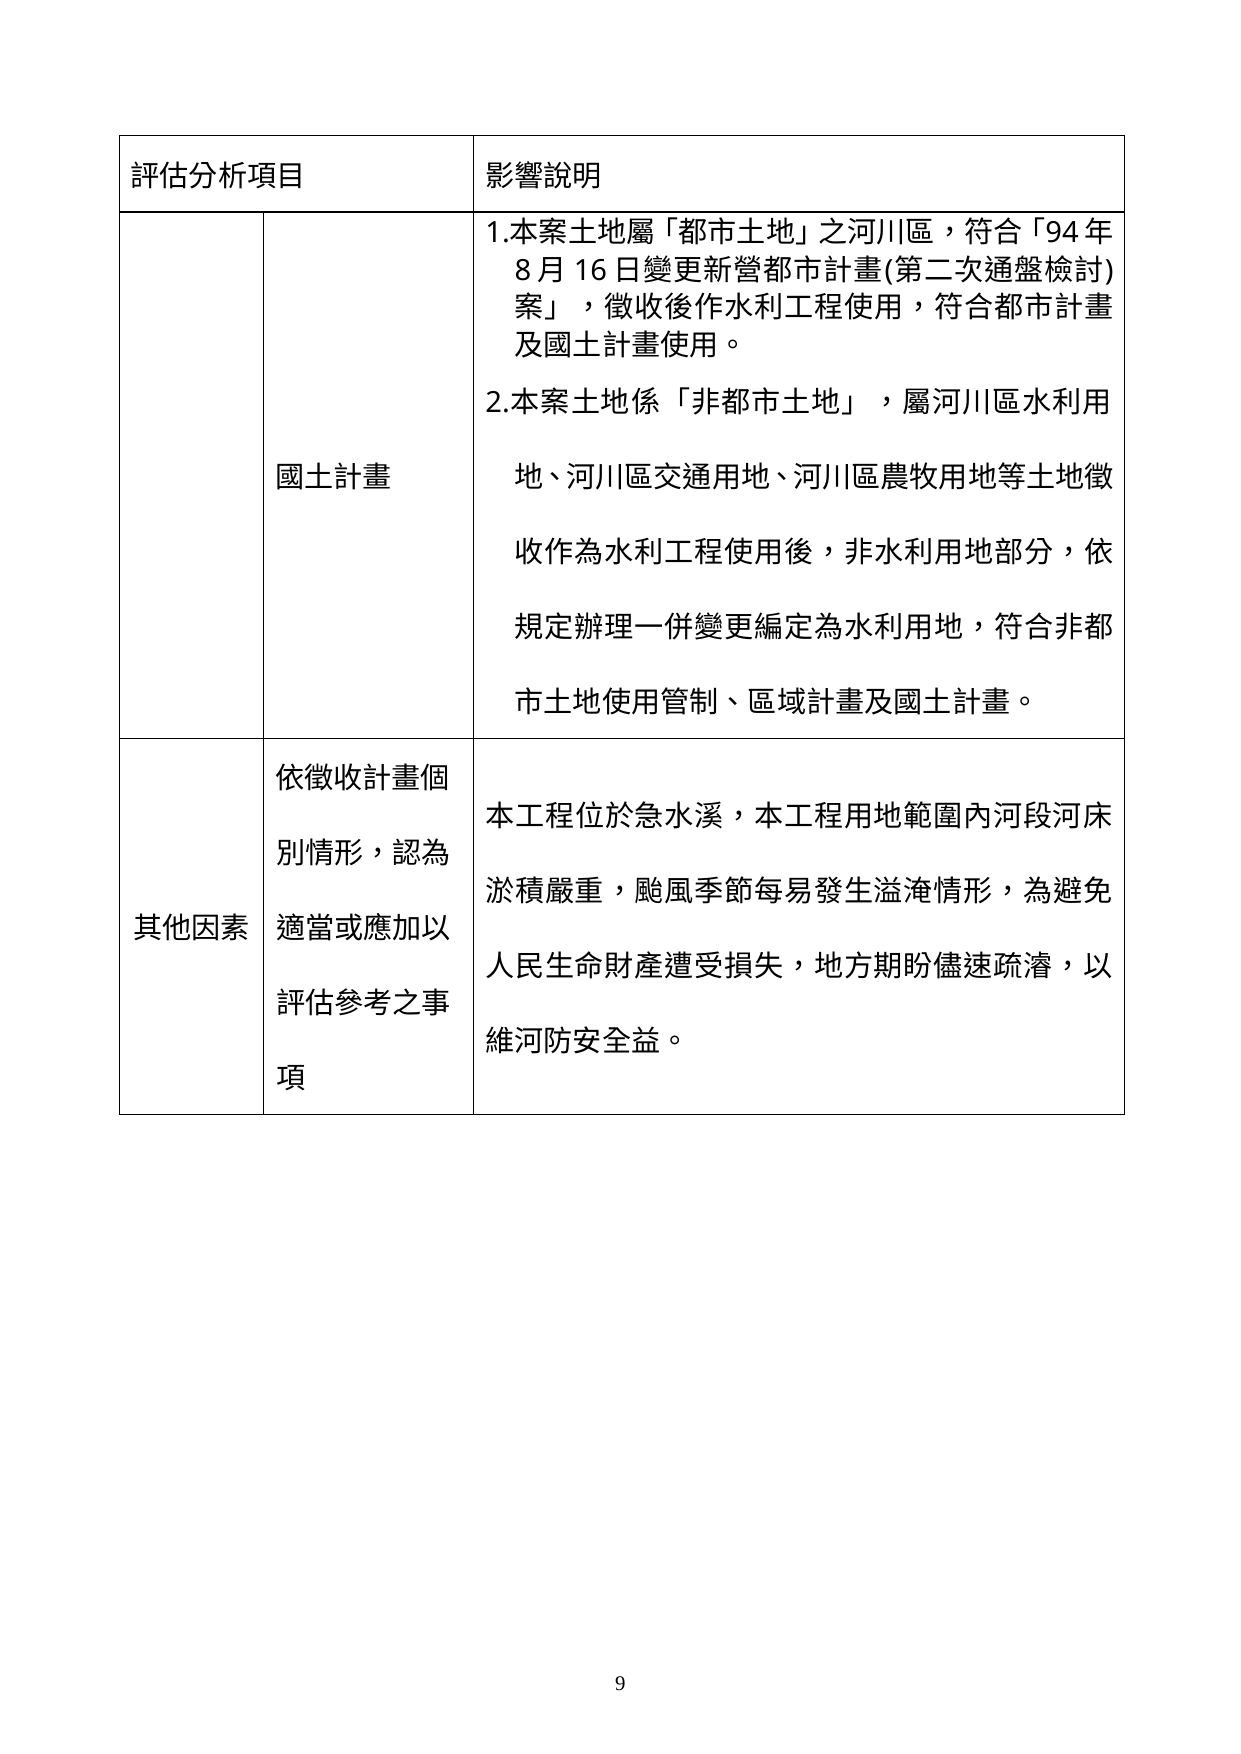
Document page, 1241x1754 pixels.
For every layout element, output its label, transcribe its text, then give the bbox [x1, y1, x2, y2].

table_cell 其他因素 [120, 739, 263, 1113]
table_header 評估分析項目 [120, 136, 473, 211]
table_cell 本工程位於急水溪，本工程用地範圍內河段河床淤積嚴重，颱風季節每易發生溢淹情形，為避免人民生命財產遭受損失，地方期盼儘速疏濬，以維河防安全益。 [474, 739, 1124, 1113]
table_cell 1.本案土地屬「都市土地」之河川區，符合「94年8月16日變更新營都市計畫(第二次通盤檢討)案」，徵收後作水利工程使用，符合都市計畫及國土計畫使用。 2.本案土地係「非都市土地」，屬河川區水利用地、河川區交通用地、河川區農牧用地等土地徵收作為水利工程使用後，非水利用地部分，依規定辦理一併變更編定為水利用地，符合非都市土地使用管制、區域計畫及國土計畫。 [474, 213, 1124, 737]
table_cell 依徵收計畫個別情形，認為適當或應加以評估參考之事項 [264, 739, 473, 1113]
table_cell [120, 213, 263, 737]
table_header 影響說明 [474, 136, 1124, 211]
table_cell 國土計畫 [264, 213, 473, 737]
